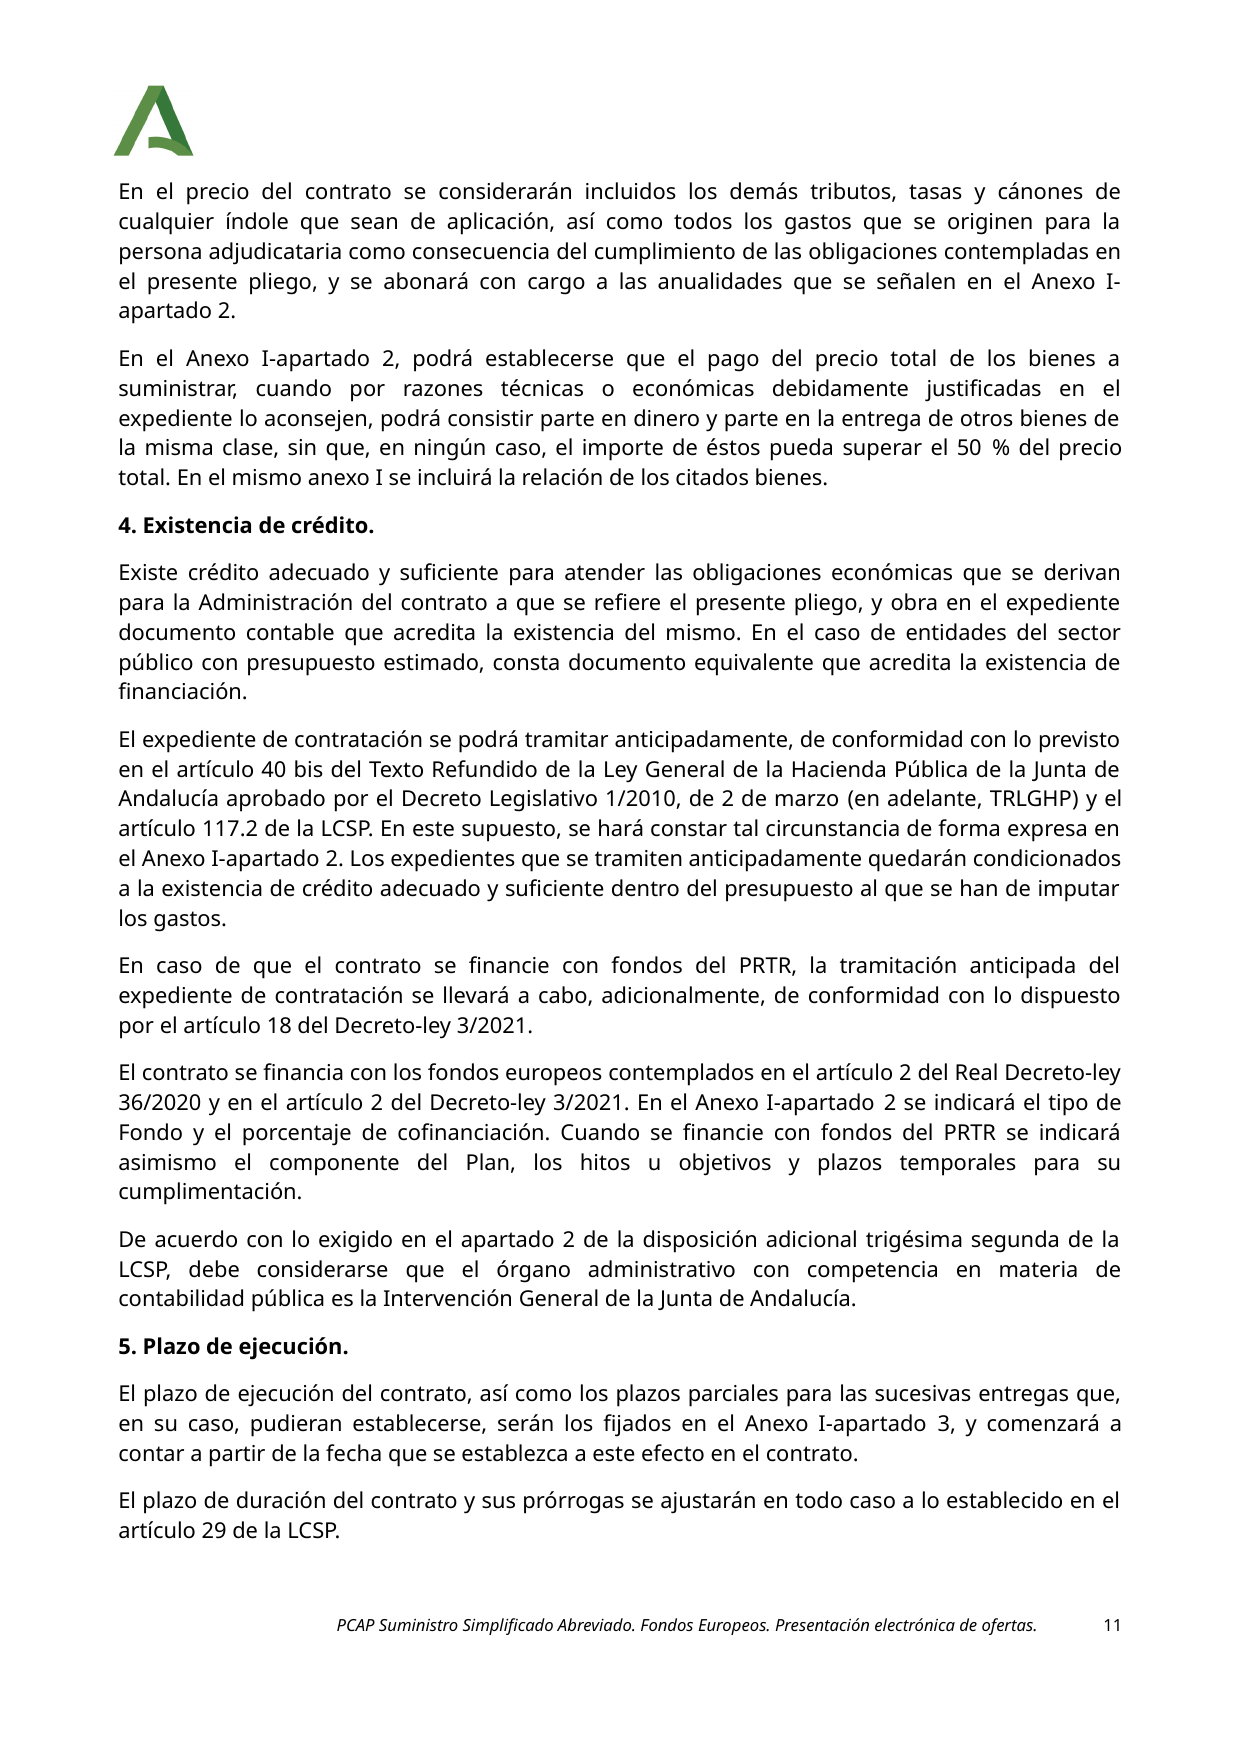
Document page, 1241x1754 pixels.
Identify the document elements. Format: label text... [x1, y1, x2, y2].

text En el Anexo I-apartado 2, podrá establecerse que el pago del precio total de los bienes a suministrar, cuando por razones técnicas o económicas debidamente justificadas en el expediente lo aconsejen, podrá consistir parte en dinero y parte en la entrega de otros bienes de la misma clase, sin que, en ningún caso, el importe de éstos pueda superar el 50 % del precio total. En el mismo anexo I se incluirá la relación de los citados bienes. [118, 343, 1122, 492]
subtitle 4. Existencia de crédito. [118, 510, 1122, 539]
text El plazo de ejecución del contrato, así como los plazos parciales para las sucesivas entregas que, en su caso, pudieran establecerse, serán los fijados en el Anexo I-apartado 3, y comenzará a contar a partir de la fecha que se establezca a este efecto en el contrato. [118, 1378, 1122, 1468]
subtitle 5. Plazo de ejecución. [118, 1331, 1122, 1361]
text En el precio del contrato se considerarán incluidos los demás tributos, tasas y cánones de cualquier índole que sean de aplicación, así como todos los gastos que se originen para la persona adjudicataria como consecuencia del cumplimiento de las obligaciones contempladas en el presente pliego, y se abonará con cargo a las anualidades que se señalen en el Anexo I-apartado 2. [118, 176, 1122, 325]
picture [109, 81, 198, 160]
text El plazo de duración del contrato y sus prórrogas se ajustarán en todo caso a lo establecido en el artículo 29 de la LCSP. [118, 1486, 1122, 1545]
text El contrato se financia con los fondos europeos contemplados en el artículo 2 del Real Decreto-ley 36/2020 y en el artículo 2 del Decreto-ley 3/2021. En el Anexo I-apartado 2 se indicará el tipo de Fondo y el porcentaje de cofinanciación. Cuando se financie con fondos del PRTR se indicará asimismo el componente del Plan, los hitos u objetivos y plazos temporales para su cumplimentación. [118, 1057, 1122, 1206]
text Existe crédito adecuado y suficiente para atender las obligaciones económicas que se derivan para la Administración del contrato a que se refiere el presente pliego, y obra en el expediente documento contable que acredita la existencia del mismo. En el caso de entidades del sector público con presupuesto estimado, consta documento equivalente que acredita la existencia de financiación. [118, 557, 1122, 706]
text De acuerdo con lo exigido en el apartado 2 de la disposición adicional trigésima segunda de la LCSP, debe considerarse que el órgano administrativo con competencia en materia de contabilidad pública es la Intervención General de la Junta de Andalucía. [118, 1224, 1122, 1313]
text En caso de que el contrato se financie con fondos del PRTR, la tramitación anticipada del expediente de contratación se llevará a cabo, adicionalmente, de conformidad con lo dispuesto por el artículo 18 del Decreto-ley 3/2021. [118, 950, 1122, 1039]
text El expediente de contratación se podrá tramitar anticipadamente, de conformidad con lo previsto en el artículo 40 bis del Texto Refundido de la Ley General de la Hacienda Pública de la Junta de Andalucía aprobado por el Decreto Legislativo 1/2010, de 2 de marzo (en adelante, TRLGHP) y el artículo 117.2 de la LCSP. En este supuesto, se hará constar tal circunstancia de forma expresa en el Anexo I-apartado 2. Los expedientes que se tramiten anticipadamente quedarán condicionados a la existencia de crédito adecuado y suficiente dentro del presupuesto al que se han de imputar los gastos. [118, 724, 1122, 932]
